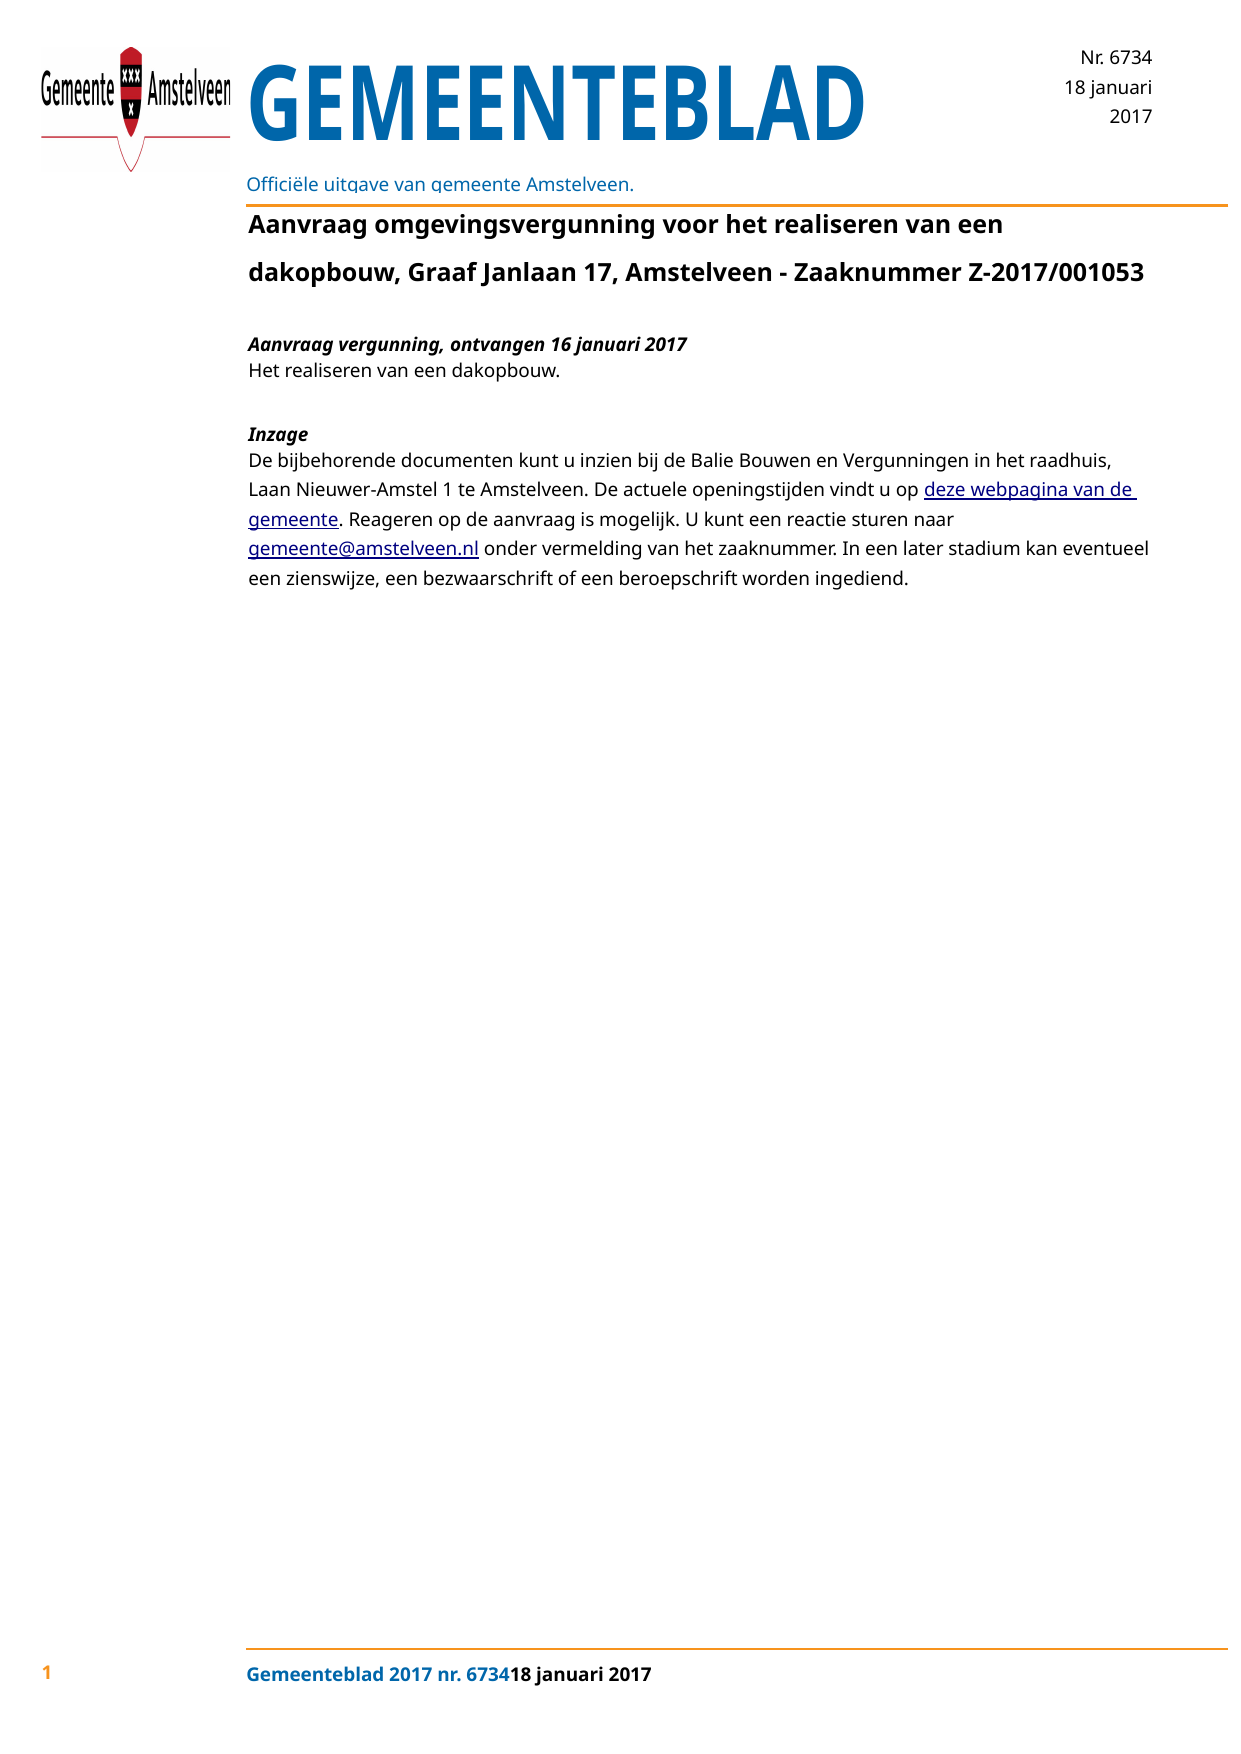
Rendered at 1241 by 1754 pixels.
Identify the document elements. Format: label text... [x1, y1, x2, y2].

text De bijbehorende documenten kunt u inzien bij de Balie Bouwen en Vergunningen in het raadhuis, Laan Nieuwer-Amstel 1 te Amstelveen. De actuele openingstijden vindt u op deze webpagina van de gemeente. Reageren op de aanvraag is mogelijk. U kunt een reactie sturen naar gemeente@amstelveen.nl onder vermelding van het zaaknummer. In een later stadium kan eventueel een zienswijze, een bezwaarschrift of een beroepschrift worden ingediend. [248, 447, 1152, 591]
text Het realiseren van een dakopbouw. [248, 357, 1152, 383]
text Inzage [248, 421, 1152, 447]
text Aanvraag vergunning, ontvangen 16 januari 2017 [248, 331, 1152, 357]
picture [41, 47, 231, 172]
text Aanvraag omgevingsvergunning voor het realiseren van een dakopbouw, Graaf Janlaan 17, Amstelveen - Zaaknummer Z-2017/001053 [248, 207, 1152, 288]
